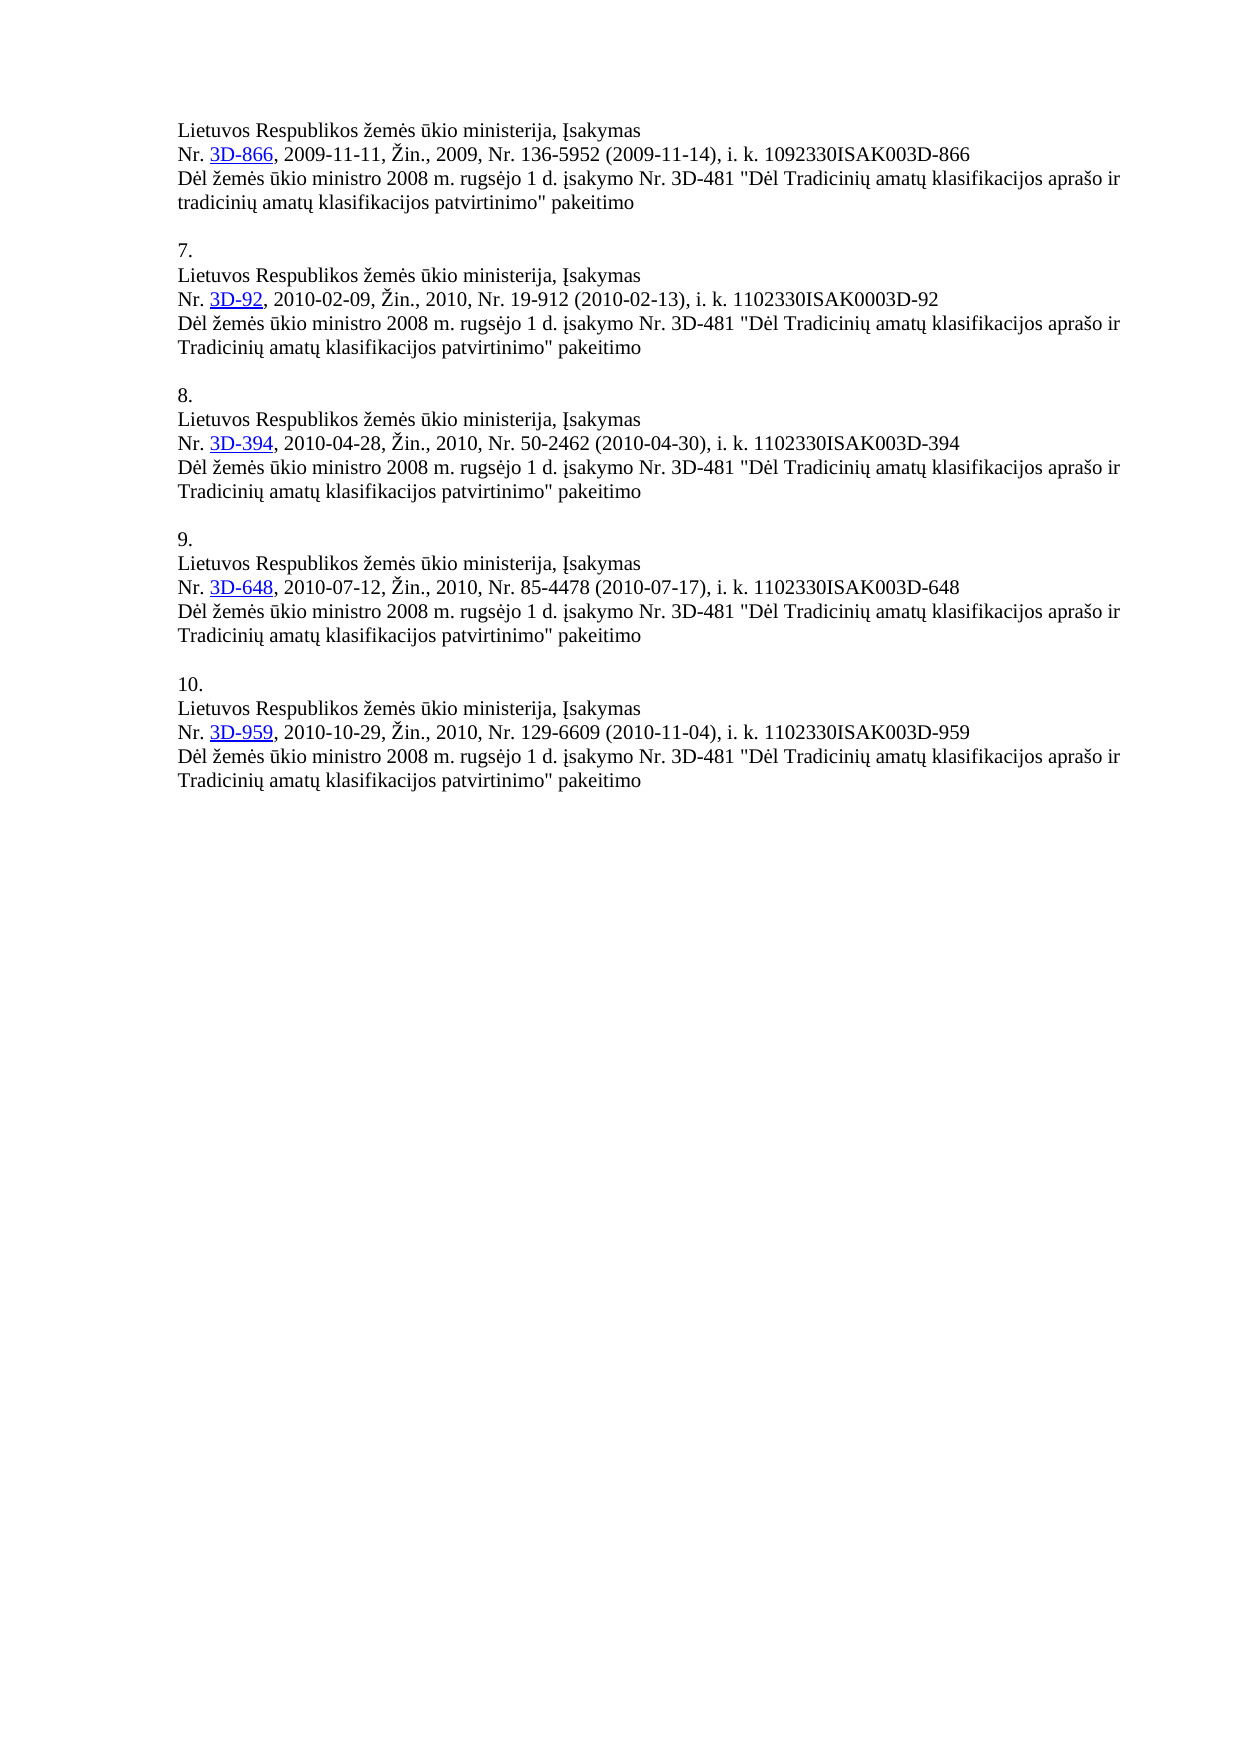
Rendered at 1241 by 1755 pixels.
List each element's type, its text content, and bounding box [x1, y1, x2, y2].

text 9. [177, 527, 1122, 551]
text Lietuvos Respublikos žemės ūkio ministerija, Įsakymas [177, 696, 1122, 720]
text 10. [177, 672, 1122, 696]
text Lietuvos Respublikos žemės ūkio ministerija, Įsakymas [177, 551, 1122, 575]
text Nr. 3D-394, 2010-04-28, Žin., 2010, Nr. 50-2462 (2010-04-30), i. k. 1102330ISAK003D-394 [177, 431, 1122, 455]
text Dėl žemės ūkio ministro 2008 m. rugsėjo 1 d. įsakymo Nr. 3D-481 "Dėl Tradicinių amatų klasifikacijos aprašo ir tradicinių amatų klasifikacijos patvirtinimo" pakeitimo [177, 166, 1122, 214]
text Nr. 3D-866, 2009-11-11, Žin., 2009, Nr. 136-5952 (2009-11-14), i. k. 1092330ISAK003D-866 [177, 142, 1122, 166]
text Nr. 3D-92, 2010-02-09, Žin., 2010, Nr. 19-912 (2010-02-13), i. k. 1102330ISAK0003D-92 [177, 287, 1122, 311]
text Lietuvos Respublikos žemės ūkio ministerija, Įsakymas [177, 262, 1122, 287]
text Dėl žemės ūkio ministro 2008 m. rugsėjo 1 d. įsakymo Nr. 3D-481 "Dėl Tradicinių amatų klasifikacijos aprašo ir Tradicinių amatų klasifikacijos patvirtinimo" pakeitimo [177, 455, 1122, 503]
text Dėl žemės ūkio ministro 2008 m. rugsėjo 1 d. įsakymo Nr. 3D-481 "Dėl Tradicinių amatų klasifikacijos aprašo ir Tradicinių amatų klasifikacijos patvirtinimo" pakeitimo [177, 311, 1122, 359]
text 7. [177, 238, 1122, 262]
text Nr. 3D-648, 2010-07-12, Žin., 2010, Nr. 85-4478 (2010-07-17), i. k. 1102330ISAK003D-648 [177, 575, 1122, 599]
text 8. [177, 383, 1122, 407]
text Dėl žemės ūkio ministro 2008 m. rugsėjo 1 d. įsakymo Nr. 3D-481 "Dėl Tradicinių amatų klasifikacijos aprašo ir Tradicinių amatų klasifikacijos patvirtinimo" pakeitimo [177, 744, 1122, 792]
text Lietuvos Respublikos žemės ūkio ministerija, Įsakymas [177, 118, 1122, 142]
text Dėl žemės ūkio ministro 2008 m. rugsėjo 1 d. įsakymo Nr. 3D-481 "Dėl Tradicinių amatų klasifikacijos aprašo ir Tradicinių amatų klasifikacijos patvirtinimo" pakeitimo [177, 599, 1122, 647]
text Nr. 3D-959, 2010-10-29, Žin., 2010, Nr. 129-6609 (2010-11-04), i. k. 1102330ISAK003D-959 [177, 720, 1122, 744]
text Lietuvos Respublikos žemės ūkio ministerija, Įsakymas [177, 407, 1122, 431]
